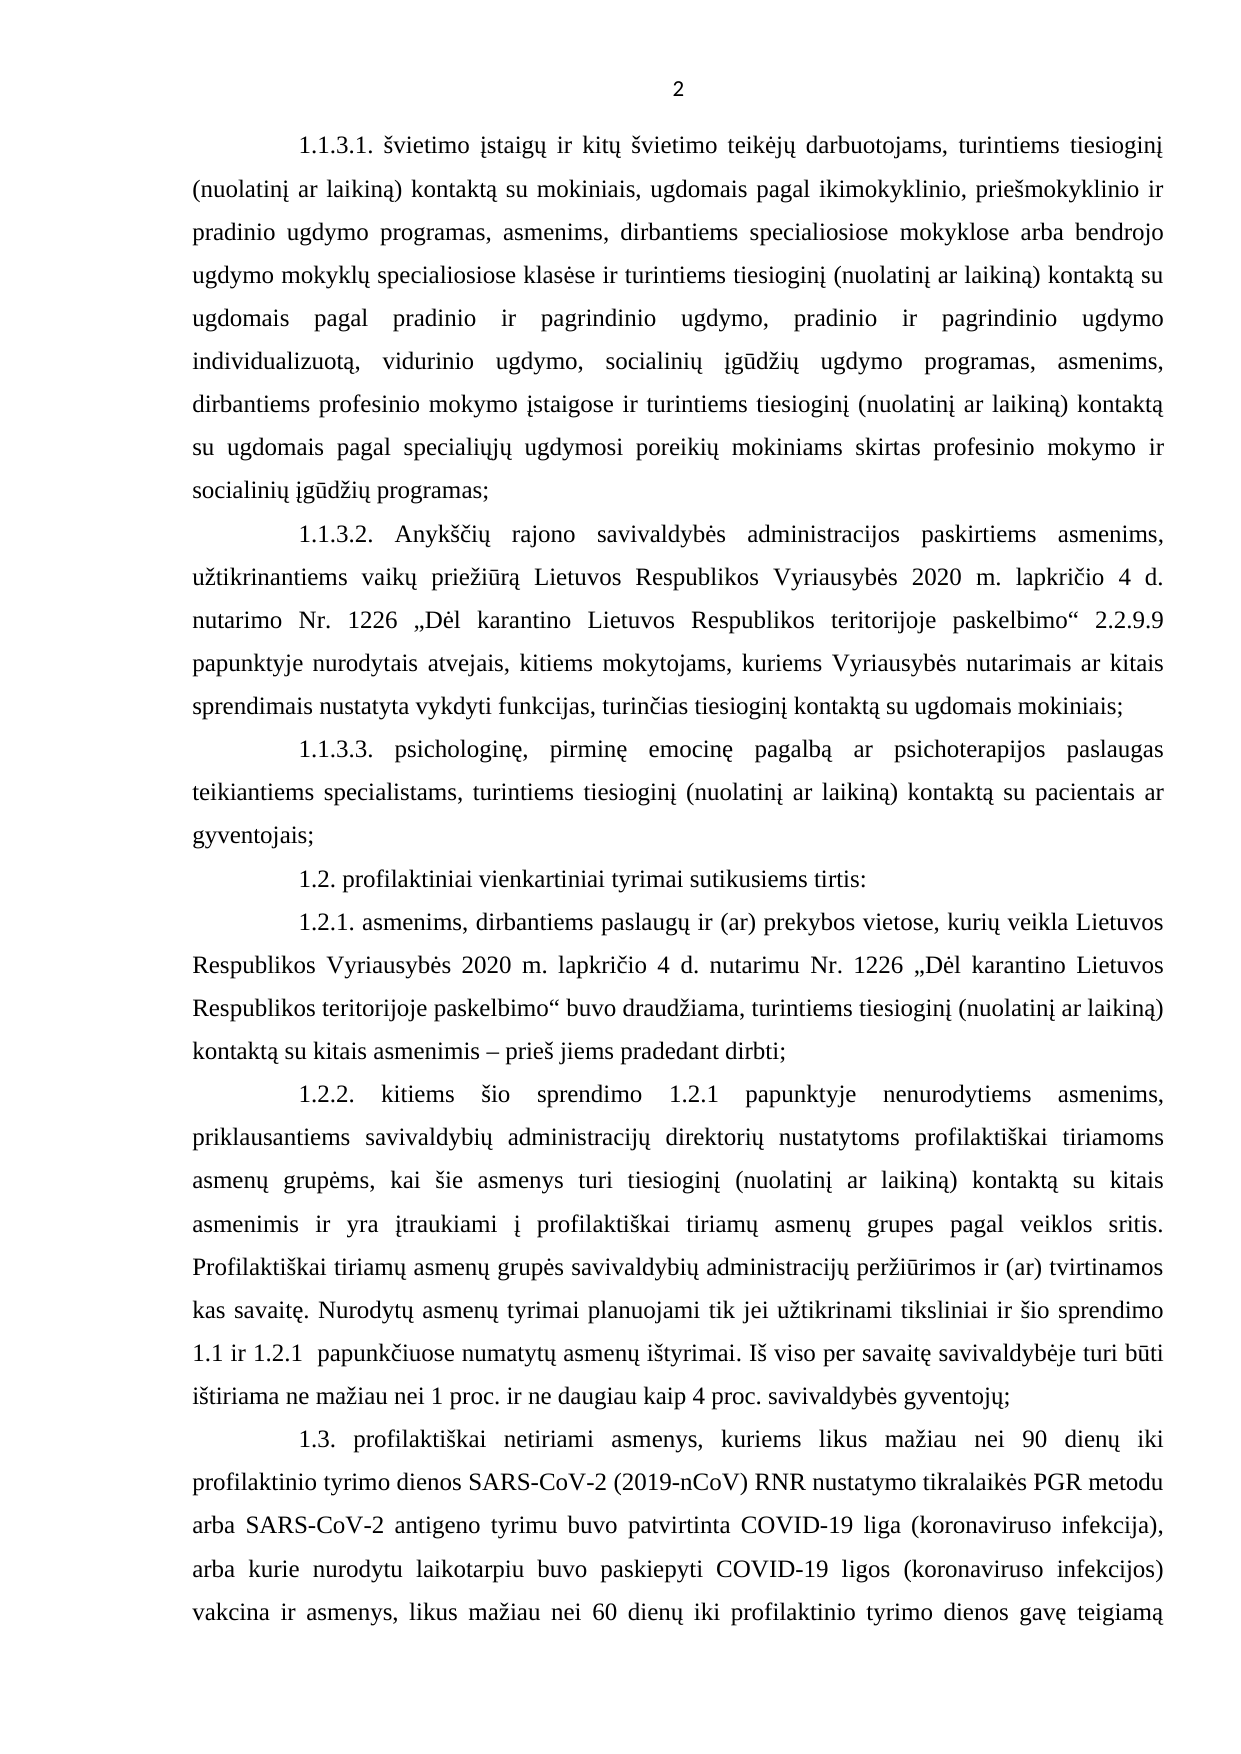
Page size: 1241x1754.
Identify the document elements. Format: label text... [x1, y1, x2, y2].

text 1.2.2. kitiems šio sprendimo 1.2.1 papunktyje nenurodytiems asmenims, priklausantiems savivaldybių administracijų direktorių nustatytoms profilaktiškai tiriamoms asmenų grupėms, kai šie asmenys turi tiesioginį (nuolatinį ar laikiną) kontaktą su kitais asmenimis ir yra įtraukiami į profilaktiškai tiriamų asmenų grupes pagal veiklos sritis. Profilaktiškai tiriamų asmenų grupės savivaldybių administracijų peržiūrimos ir (ar) tvirtinamos kas savaitę. Nurodytų asmenų tyrimai planuojami tik jei užtikrinami tiksliniai ir šio sprendimo 1.1 ir 1.2.1 papunkčiuose numatytų asmenų ištyrimai. Iš viso per savaitę savivaldybėje turi būti ištiriama ne mažiau nei 1 proc. ir ne daugiau kaip 4 proc. savivaldybės gyventojų; [192, 1079, 1164, 1410]
text 1.1.3.1. švietimo įstaigų ir kitų švietimo teikėjų darbuotojams, turintiems tiesioginį (nuolatinį ar laikiną) kontaktą su mokiniais, ugdomais pagal ikimokyklinio, priešmokyklinio ir pradinio ugdymo programas, asmenims, dirbantiems specialiosiose mokyklose arba bendrojo ugdymo mokyklų specialiosiose klasėse ir turintiems tiesioginį (nuolatinį ar laikiną) kontaktą su ugdomais pagal pradinio ir pagrindinio ugdymo, pradinio ir pagrindinio ugdymo individualizuotą, vidurinio ugdymo, socialinių įgūdžių ugdymo programas, asmenims, dirbantiems profesinio mokymo įstaigose ir turintiems tiesioginį (nuolatinį ar laikiną) kontaktą su ugdomais pagal specialiųjų ugdymosi poreikių mokiniams skirtas profesinio mokymo ir socialinių įgūdžių programas; [192, 131, 1164, 504]
text 1.1.3.2. Anykščių rajono savivaldybės administracijos paskirtiems asmenims, užtikrinantiems vaikų priežiūrą Lietuvos Respublikos Vyriausybės 2020 m. lapkričio 4 d. nutarimo Nr. 1226 „Dėl karantino Lietuvos Respublikos teritorijoje paskelbimo“ 2.2.9.9 papunktyje nurodytais atvejais, kitiems mokytojams, kuriems Vyriausybės nutarimais ar kitais sprendimais nustatyta vykdyti funkcijas, turinčias tiesioginį kontaktą su ugdomais mokiniais; [192, 519, 1164, 720]
text 1.2. profilaktiniai vienkartiniai tyrimai sutikusiems tirtis: [192, 864, 1164, 892]
text 1.1.3.3. psichologinę, pirminę emocinę pagalbą ar psichoterapijos paslaugas teikiantiems specialistams, turintiems tiesioginį (nuolatinį ar laikiną) kontaktą su pacientais ar gyventojais; [192, 734, 1164, 849]
text 1.2.1. asmenims, dirbantiems paslaugų ir (ar) prekybos vietose, kurių veikla Lietuvos Respublikos Vyriausybės 2020 m. lapkričio 4 d. nutarimu Nr. 1226 „Dėl karantino Lietuvos Respublikos teritorijoje paskelbimo“ buvo draudžiama, turintiems tiesioginį (nuolatinį ar laikiną) kontaktą su kitais asmenimis – prieš jiems pradedant dirbti; [192, 907, 1164, 1065]
text 1.3. profilaktiškai netiriami asmenys, kuriems likus mažiau nei 90 dienų iki profilaktinio tyrimo dienos SARS-CoV-2 (2019-nCoV) RNR nustatymo tikralaikės PGR metodu arba SARS-CoV-2 antigeno tyrimu buvo patvirtinta COVID-19 liga (koronaviruso infekcija), arba kurie nurodytu laikotarpiu buvo paskiepyti COVID-19 ligos (koronaviruso infekcijos) vakcina ir asmenys, likus mažiau nei 60 dienų iki profilaktinio tyrimo dienos gavę teigiamą [192, 1424, 1164, 1626]
